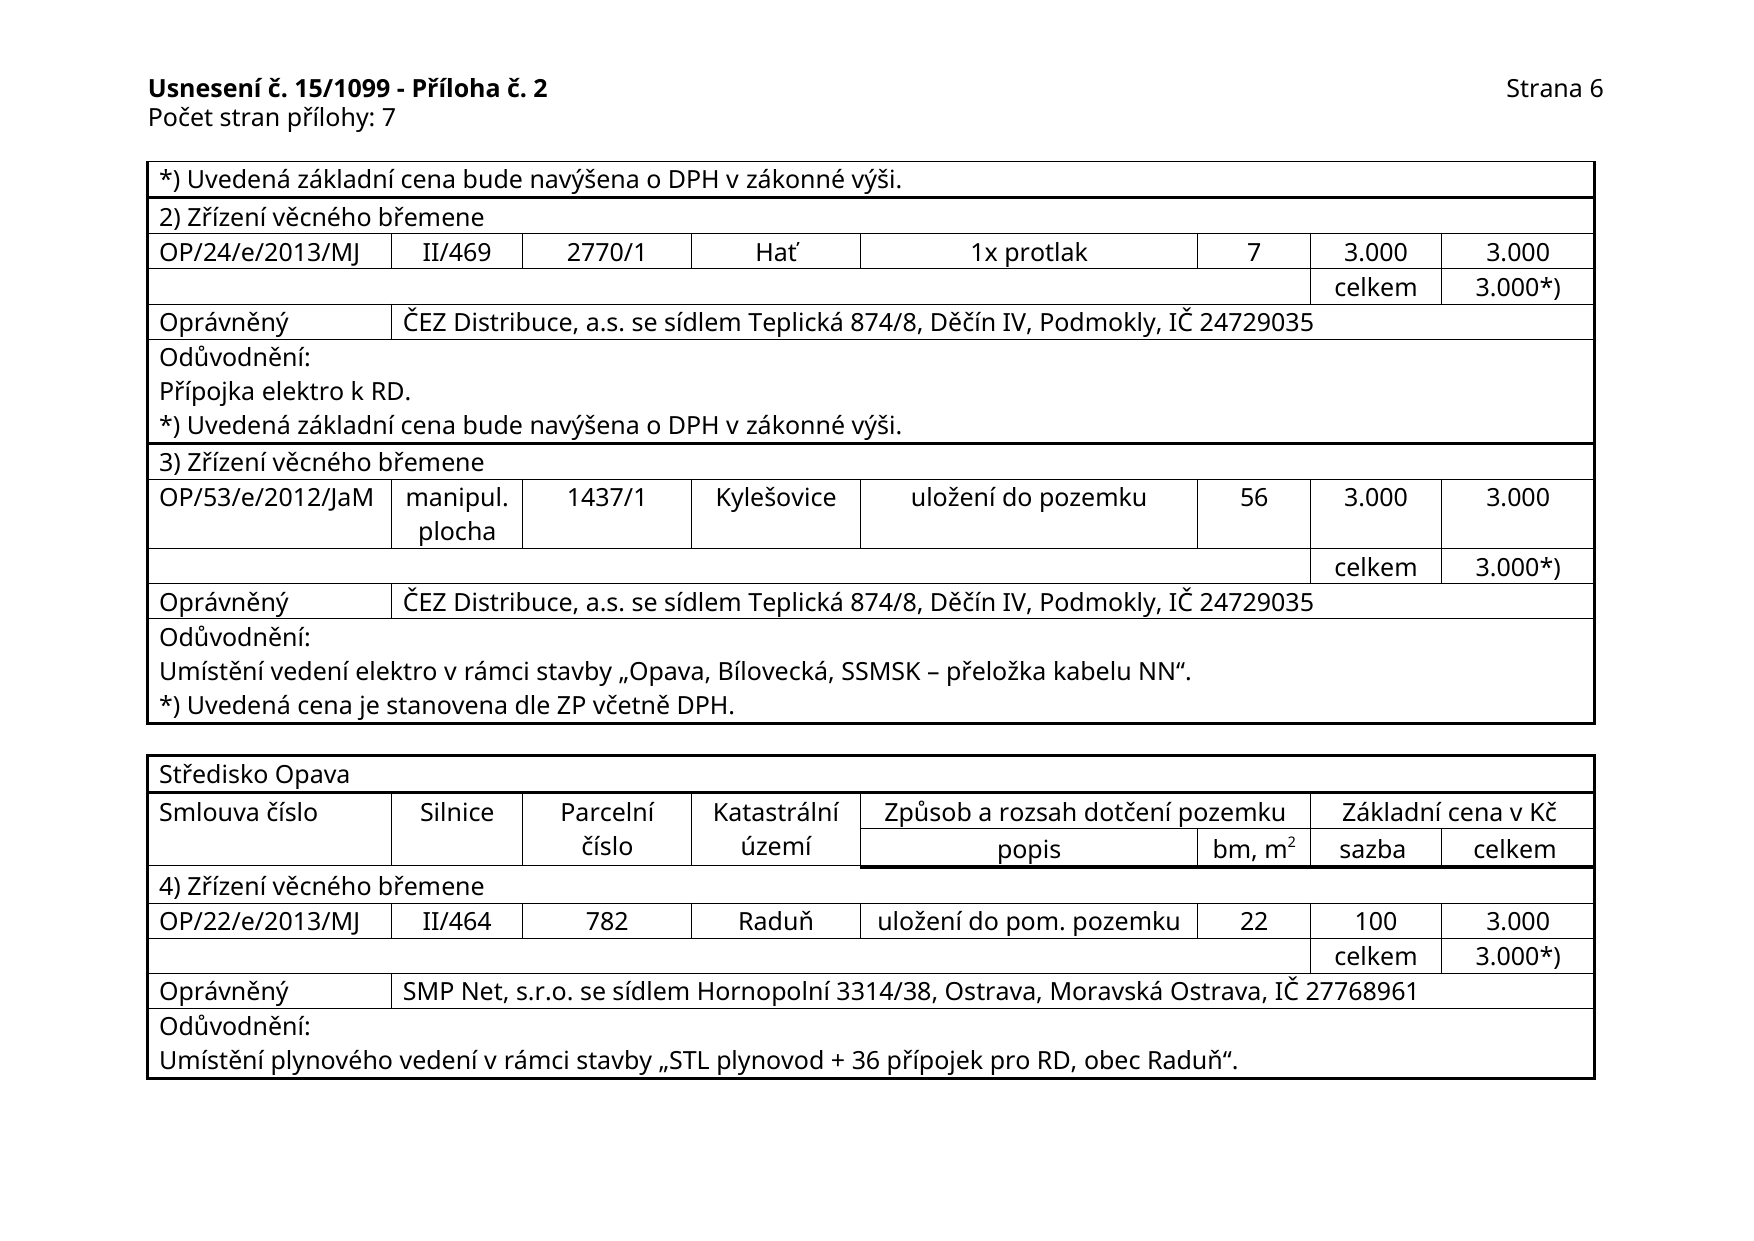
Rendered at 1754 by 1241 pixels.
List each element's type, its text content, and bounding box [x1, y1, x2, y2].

table_cell Odůvodnění: Umístění plynového vedení v rámci stavby „STL plynovod + 36 přípojek pro RD, obec Raduň“. [149, 1009, 1593, 1077]
table_cell [149, 939, 1310, 973]
table_cell celkem [1311, 939, 1441, 973]
table_cell 2) Zřízení věcného břemene [149, 199, 1593, 233]
table_cell 3.000*) [1442, 939, 1593, 973]
table_cell Parcelní číslo [523, 794, 691, 865]
table_cell Způsob a rozsah dotčení pozemku [861, 794, 1310, 828]
table_cell 3.000 [1311, 480, 1441, 548]
table_cell 2770/1 [523, 234, 691, 268]
table_cell celkem [1311, 549, 1441, 583]
table_cell uložení do pozemku [861, 480, 1197, 548]
table_cell Kylešovice [692, 480, 860, 548]
table_cell 782 [523, 904, 691, 938]
table_cell Oprávněný [149, 305, 391, 338]
table_cell Smlouva číslo [149, 794, 391, 865]
table_cell uložení do pom. pozemku [861, 904, 1197, 938]
table_cell Základní cena v Kč [1311, 794, 1593, 828]
table_cell Odůvodnění: Přípojka elektro k RD. *) Uvedená základní cena bude navýšena o DPH v zákonné výši. [149, 340, 1593, 442]
table_cell *) Uvedená základní cena bude navýšena o DPH v zákonné výši. [149, 162, 1593, 196]
table_cell 1x protlak [861, 234, 1197, 268]
table_cell celkem [1311, 269, 1441, 303]
table_cell Katastrální území [692, 794, 860, 865]
table_cell 3.000*) [1442, 269, 1593, 303]
table_cell OP/22/e/2013/MJ [149, 904, 391, 938]
table_cell Odůvodnění: Umístění vedení elektro v rámci stavby „Opava, Bílovecká, SSMSK – přeložka kabelu NN“. *) Uvedená cena je stanovena dle ZP včetně DPH. [149, 619, 1593, 722]
table_cell Hať [692, 234, 860, 268]
table_cell manipul. plocha [392, 480, 522, 548]
table_cell 3.000 [1311, 234, 1441, 268]
table_cell OP/24/e/2013/MJ [149, 234, 391, 268]
table_cell sazba [1311, 829, 1441, 865]
table_cell 1437/1 [523, 480, 691, 548]
table_cell Oprávněný [149, 584, 391, 618]
table_cell OP/53/e/2012/JaM [149, 480, 391, 548]
table_cell 22 [1198, 904, 1310, 938]
table_cell bm, m2 [1198, 829, 1310, 865]
table_cell 4) Zřízení věcného břemene [149, 866, 1593, 903]
table_cell popis [861, 829, 1197, 865]
table_cell ČEZ Distribuce, a.s. se sídlem Teplická 874/8, Děčín IV, Podmokly, IČ 24729035 [392, 305, 1593, 338]
table_cell SMP Net, s.r.o. se sídlem Hornopolní 3314/38, Ostrava, Moravská Ostrava, IČ 27768961 [392, 974, 1593, 1008]
table_cell 100 [1311, 904, 1441, 938]
table_cell 3.000 [1442, 480, 1593, 548]
table_cell Oprávněný [149, 974, 391, 1008]
table_cell ČEZ Distribuce, a.s. se sídlem Teplická 874/8, Děčín IV, Podmokly, IČ 24729035 [392, 584, 1593, 618]
table_cell II/464 [392, 904, 522, 938]
table_cell II/469 [392, 234, 522, 268]
table_cell Raduň [692, 904, 860, 938]
table_cell Silnice [392, 794, 522, 865]
table_cell 3.000 [1442, 904, 1593, 938]
table_cell 3.000*) [1442, 549, 1593, 583]
table_cell [149, 549, 1310, 583]
table_header Středisko Opava [149, 757, 1593, 791]
table_cell 56 [1198, 480, 1310, 548]
table_cell 3.000 [1442, 234, 1593, 268]
table_cell celkem [1442, 829, 1593, 865]
table_cell 7 [1198, 234, 1310, 268]
table_cell [149, 269, 1310, 303]
table_cell 3) Zřízení věcného břemene [149, 445, 1593, 479]
